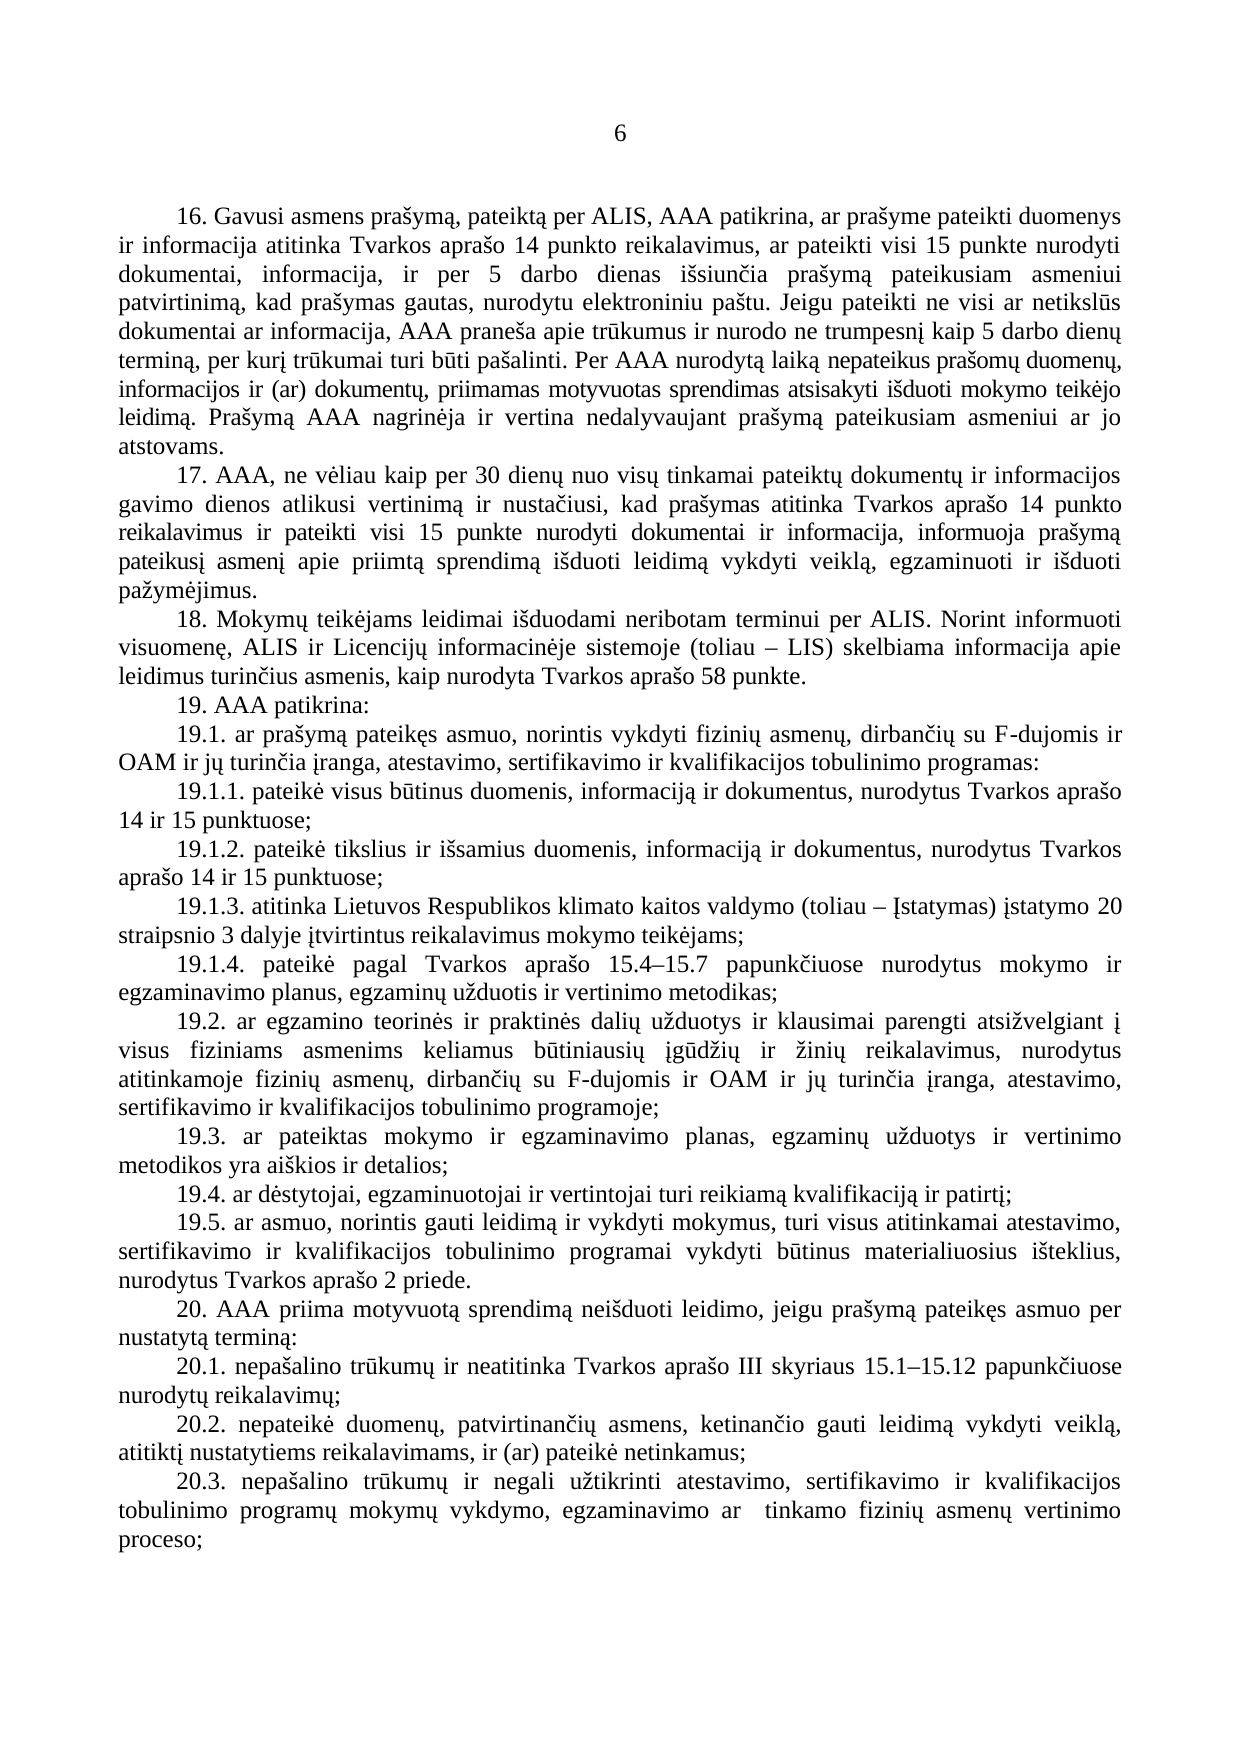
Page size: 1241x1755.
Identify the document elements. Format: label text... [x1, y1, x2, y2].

text 20. AAA priima motyvuotą sprendimą neišduoti leidimo, jeigu prašymą pateikęs asmuo per nustatytą terminą: [118, 1294, 1122, 1351]
text 16. Gavusi asmens prašymą, pateiktą per ALIS, AAA patikrina, ar prašyme pateikti duomenys ir informacija atitinka Tvarkos aprašo 14 punkto reikalavimus, ar pateikti visi 15 punkte nurodyti dokumentai, informacija, ir per 5 darbo dienas išsiunčia prašymą pateikusiam asmeniui patvirtinimą, kad prašymas gautas, nurodytu elektroniniu paštu. Jeigu pateikti ne visi ar netikslūs dokumentai ar informacija, AAA praneša apie trūkumus ir nurodo ne trumpesnį kaip 5 darbo dienų terminą, per kurį trūkumai turi būti pašalinti. Per AAA nurodytą laiką nepateikus prašomų duomenų, informacijos ir (ar) dokumentų, priimamas motyvuotas sprendimas atsisakyti išduoti mokymo teikėjo leidimą. Prašymą AAA nagrinėja ir vertina nedalyvaujant prašymą pateikusiam asmeniui ar jo atstovams. [118, 201, 1122, 460]
text 18. Mokymų teikėjams leidimai išduodami neribotam terminui per ALIS. Norint informuoti visuomenę, ALIS ir Licencijų informacinėje sistemoje (toliau – LIS) skelbiama informacija apie leidimus turinčius asmenis, kaip nurodyta Tvarkos aprašo 58 punkte. [118, 604, 1122, 690]
text 20.3. nepašalino trūkumų ir negali užtikrinti atestavimo, sertifikavimo ir kvalifikacijos tobulinimo programų mokymų vykdymo, egzaminavimo ar tinkamo fizinių asmenų vertinimo proceso; [118, 1466, 1122, 1552]
text 19.1.1. pateikė visus būtinus duomenis, informaciją ir dokumentus, nurodytus Tvarkos aprašo 14 ir 15 punktuose; [118, 776, 1122, 834]
text 19.1.3. atitinka Lietuvos Respublikos klimato kaitos valdymo (toliau – Įstatymas) įstatymo 20 straipsnio 3 dalyje įtvirtintus reikalavimus mokymo teikėjams; [118, 891, 1122, 949]
text 20.2. nepateikė duomenų, patvirtinančių asmens, ketinančio gauti leidimą vykdyti veiklą, atitiktį nustatytiems reikalavimams, ir (ar) pateikė netinkamus; [118, 1409, 1122, 1466]
text 19.1.4. pateikė pagal Tvarkos aprašo 15.4–15.7 papunkčiuose nurodytus mokymo ir egzaminavimo planus, egzaminų užduotis ir vertinimo metodikas; [118, 949, 1122, 1006]
text 17. AAA, ne vėliau kaip per 30 dienų nuo visų tinkamai pateiktų dokumentų ir informacijos gavimo dienos atlikusi vertinimą ir nustačiusi, kad prašymas atitinka Tvarkos aprašo 14 punkto reikalavimus ir pateikti visi 15 punkte nurodyti dokumentai ir informacija, informuoja prašymą pateikusį asmenį apie priimtą sprendimą išduoti leidimą vykdyti veiklą, egzaminuoti ir išduoti pažymėjimus. [118, 460, 1122, 604]
text 19.1. ar prašymą pateikęs asmuo, norintis vykdyti fizinių asmenų, dirbančių su F‑dujomis ir OAM ir jų turinčia įranga, atestavimo, sertifikavimo ir kvalifikacijos tobulinimo programas: [118, 719, 1122, 776]
text 19.1.2. pateikė tikslius ir išsamius duomenis, informaciją ir dokumentus, nurodytus Tvarkos aprašo 14 ir 15 punktuose; [118, 834, 1122, 891]
text 20.1. nepašalino trūkumų ir neatitinka Tvarkos aprašo III skyriaus 15.1–15.12 papunkčiuose nurodytų reikalavimų; [118, 1351, 1122, 1409]
text 19. AAA patikrina: [118, 690, 1122, 719]
text 19.4. ar dėstytojai, egzaminuotojai ir vertintojai turi reikiamą kvalifikaciją ir patirtį; [118, 1179, 1122, 1207]
text 19.2. ar egzamino teorinės ir praktinės dalių užduotys ir klausimai parengti atsižvelgiant į visus fiziniams asmenims keliamus būtiniausių įgūdžių ir žinių reikalavimus, nurodytus atitinkamoje fizinių asmenų, dirbančių su F‑dujomis ir OAM ir jų turinčia įranga, atestavimo, sertifikavimo ir kvalifikacijos tobulinimo programoje; [118, 1006, 1122, 1121]
text 19.5. ar asmuo, norintis gauti leidimą ir vykdyti mokymus, turi visus atitinkamai atestavimo, sertifikavimo ir kvalifikacijos tobulinimo programai vykdyti būtinus materialiuosius išteklius, nurodytus Tvarkos aprašo 2 priede. [118, 1207, 1122, 1294]
text 19.3. ar pateiktas mokymo ir egzaminavimo planas, egzaminų užduotys ir vertinimo metodikos yra aiškios ir detalios; [118, 1121, 1122, 1179]
